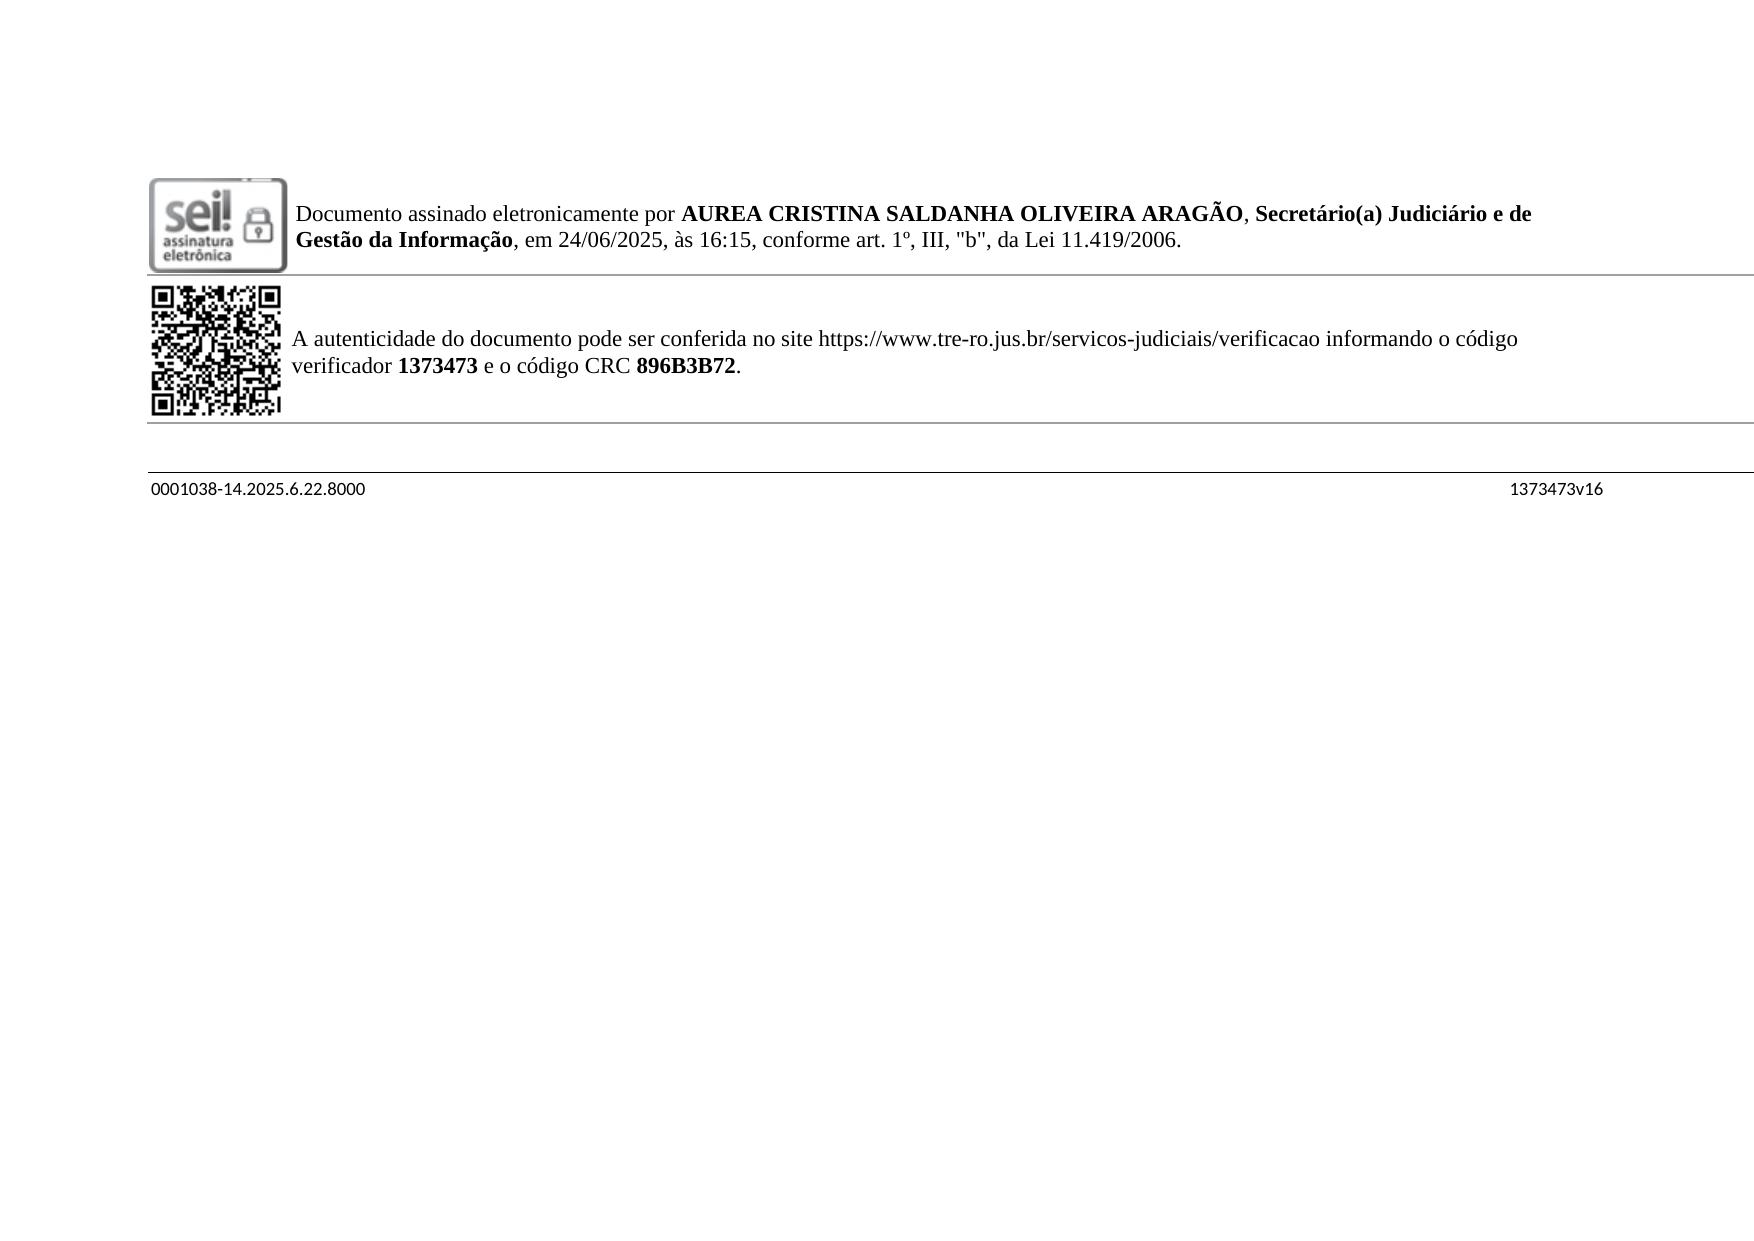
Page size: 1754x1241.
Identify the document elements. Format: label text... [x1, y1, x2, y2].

table_header [148, 177, 294, 274]
table_header [148, 283, 290, 421]
table_header 0001038-14.2025.6.22.8000 [148, 474, 877, 520]
table_header Documento assinado eletronicamente por AUREA CRISTINA SALDANHA OLIVEIRA ARAGÃO, Secretário(a) Judiciário e de Gestão da Informação, em 24/06/2025, às 16:15, conforme art. 1º, III, "b", da Lei 11.419/2006. [294, 177, 1606, 274]
table_header A autenticidade do documento pode ser conferida no site https://www.tre-ro.jus.br/servicos-judiciais/verificacao informando o código verificador 1373473 e o código CRC 896B3B72. [290, 283, 1606, 421]
table_header 1373473v16 [877, 474, 1606, 520]
